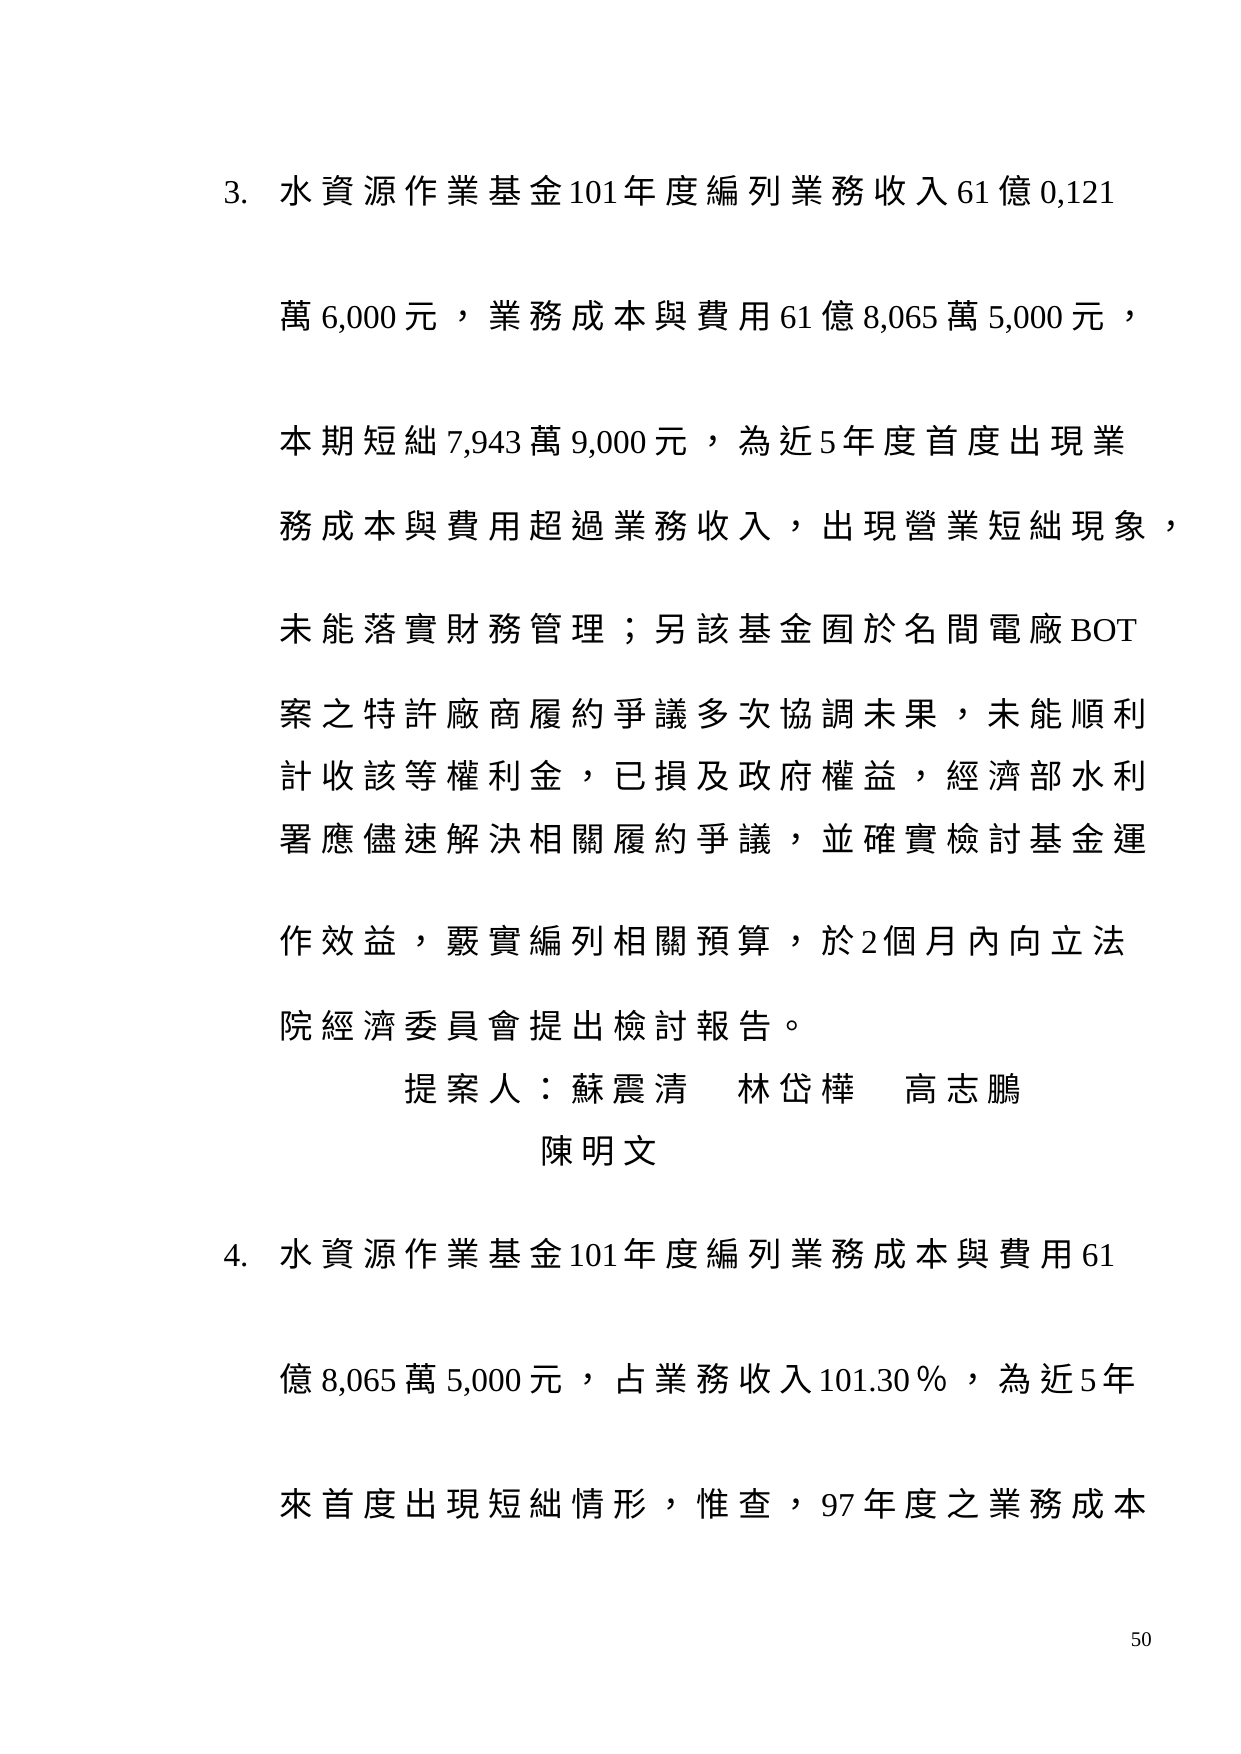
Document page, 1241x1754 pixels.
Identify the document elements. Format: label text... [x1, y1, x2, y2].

text 提案人：蘇震清 林岱樺 高志鵬 陳明文 [396, 1045, 1064, 1170]
list 水資源作業基金101年度編列業務成本與費用61億8,065萬5,000元，占業務收入101.30％，為近5年來首度出現短絀情形，惟查，97年度之業務成本 [223, 1170, 1150, 1545]
list 水資源作業基金101年度編列業務收入61億0,121萬6,000元，業務成本與費用61億8,065萬5,000元，本期短絀7,943萬9,000元，為近5年度首度出現業務成本與費用超過業務收入，出現營業短絀現象，未能落實財務管理；另該基金囿於名間電廠BOT案之特許廠商履約爭議多次協調未果，未能順利計收該等權利金，已損及政府權益，經濟部水利署應儘速解決相關履約爭議，並確實檢討基金運作效益，覈實編列相關預算，於2個月內向立法院經濟委員會提出檢討報告。 [223, 108, 1150, 1045]
